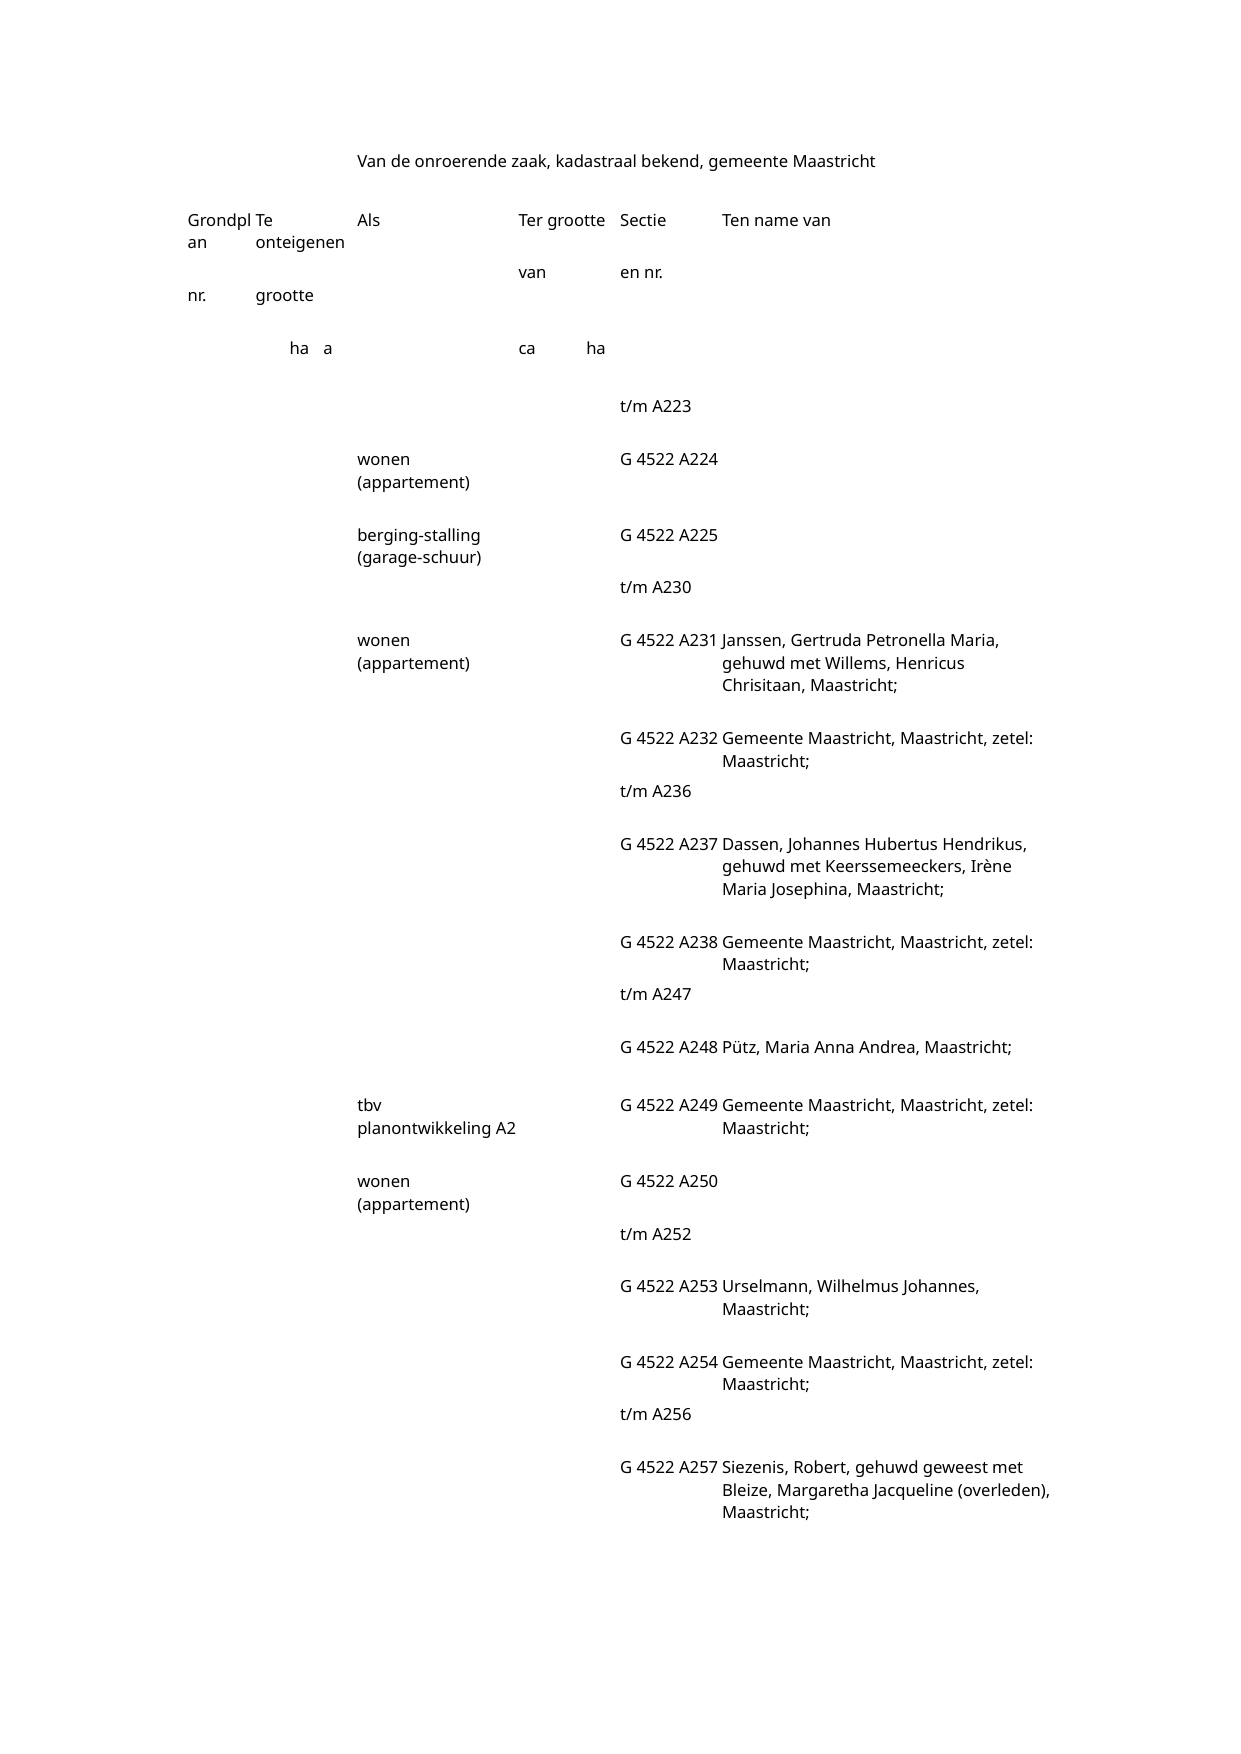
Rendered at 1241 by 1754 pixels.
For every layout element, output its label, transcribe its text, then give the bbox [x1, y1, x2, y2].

table_cell [552, 629, 586, 727]
table_cell [323, 1036, 357, 1094]
table_cell G 4522 A248 [620, 1036, 722, 1094]
table_cell Grondplan nr. [188, 209, 255, 395]
table_cell [289, 395, 323, 448]
table_cell [188, 930, 255, 1036]
table_cell [323, 832, 357, 930]
table_cell [289, 1275, 323, 1350]
table_cell [586, 930, 620, 1036]
table_cell G 4522 A249 [620, 1094, 722, 1169]
table_cell [188, 629, 255, 727]
table_cell [586, 1170, 620, 1275]
table_cell [518, 1094, 552, 1169]
table_cell [586, 523, 620, 628]
table_cell [518, 727, 552, 832]
table_cell [188, 727, 255, 832]
table_cell [289, 1094, 323, 1169]
table_cell [289, 727, 323, 832]
table_cell [586, 1275, 620, 1350]
table_cell [255, 337, 289, 395]
table_cell [552, 1275, 586, 1350]
table_cell [289, 1036, 323, 1094]
table_cell Sectie en nr. [620, 209, 722, 395]
table_cell Als [357, 209, 518, 395]
table_cell [518, 395, 552, 448]
table_cell [323, 727, 357, 832]
table_header Van de onroerende zaak, kadastraal bekend, gemeente Maastricht [357, 150, 1053, 208]
table_cell [586, 1036, 620, 1094]
table_cell [289, 930, 323, 1036]
table_cell [518, 523, 552, 628]
table_cell [289, 629, 323, 727]
table_cell [255, 832, 289, 930]
table_cell [188, 832, 255, 930]
table_cell [323, 1350, 357, 1456]
table_cell Pütz, Maria Anna Andrea, Maastricht; [722, 1036, 1053, 1094]
table_cell [188, 395, 255, 448]
table_cell tbv planontwikkeling A2 [357, 1094, 518, 1169]
table_cell [323, 448, 357, 523]
table_cell [255, 727, 289, 832]
table_cell [586, 1094, 620, 1169]
table_cell [289, 1170, 323, 1275]
table_cell Janssen, Gertruda Petronella Maria, gehuwd met Willems, Henricus Chrisitaan, Maastricht; [722, 629, 1053, 727]
table_cell Ter grootte van [518, 209, 620, 337]
table_cell [722, 395, 1053, 628]
table_cell [289, 448, 323, 523]
table_cell [552, 1350, 586, 1456]
table_cell G 4522 A237 [620, 832, 722, 930]
table_cell [255, 523, 289, 628]
table_cell [552, 832, 586, 930]
table_cell Gemeente Maastricht, Maastricht, zetel: Maastricht; [722, 1094, 1053, 1275]
table_cell [518, 1170, 552, 1275]
table_cell Te onteigenen grootte [255, 209, 357, 337]
table_cell [188, 1456, 255, 1554]
table_cell [255, 448, 289, 523]
table_cell [323, 1275, 357, 1350]
table_cell G 4522 A232 t/m A236 [620, 727, 722, 832]
table_cell [188, 1170, 255, 1275]
table_cell [188, 1094, 255, 1169]
table_cell G 4522 A253 [620, 1275, 722, 1350]
table_cell G 4522 A224 [620, 448, 722, 523]
table_cell [289, 523, 323, 628]
table_cell Urselmann, Wilhelmus Johannes, Maastricht; [722, 1275, 1053, 1350]
table_cell [289, 1456, 323, 1554]
table_cell [255, 1170, 289, 1275]
table_cell [552, 448, 586, 523]
table_cell [255, 1094, 289, 1169]
table_cell [586, 395, 620, 448]
table_cell [518, 930, 552, 1036]
table_cell wonen (appartement) [357, 629, 518, 1094]
table_cell [255, 1456, 289, 1554]
table_cell [188, 448, 255, 523]
table_cell [518, 832, 552, 930]
table_cell [518, 1036, 552, 1094]
table_cell [518, 1275, 552, 1350]
table_cell [289, 832, 323, 930]
table_cell Gemeente Maastricht, Maastricht, zetel: Maastricht; [722, 930, 1053, 1036]
table_cell [586, 832, 620, 930]
table_cell Dassen, Johannes Hubertus Hendrikus, gehuwd met Keerssemeeckers, Irène Maria Josephina, Maastricht; [722, 832, 1053, 930]
table_header [188, 150, 357, 208]
table_cell G 4522 A238 t/m A247 [620, 930, 722, 1036]
table_cell [323, 1170, 357, 1275]
table_cell ca [518, 337, 552, 395]
table_cell [188, 523, 255, 628]
table_cell [552, 727, 586, 832]
table_cell [255, 395, 289, 448]
table_cell [323, 523, 357, 628]
table_cell [552, 930, 586, 1036]
table_cell G 4522 A257 [620, 1456, 722, 1554]
table_cell ha [586, 337, 620, 395]
table_cell [188, 1350, 255, 1456]
table_cell [518, 1456, 552, 1554]
table_cell wonen (appartement) [357, 448, 518, 523]
table_cell [586, 1350, 620, 1456]
table_cell [552, 337, 586, 395]
table_cell [586, 448, 620, 523]
table_cell [552, 1094, 586, 1169]
table_cell Gemeente Maastricht, Maastricht, zetel: Maastricht; [722, 1350, 1053, 1456]
table_cell [323, 395, 357, 448]
table_cell [188, 1036, 255, 1094]
table_cell [255, 1275, 289, 1350]
table_cell [586, 1456, 620, 1554]
table_cell [586, 727, 620, 832]
table_cell [518, 629, 552, 727]
table_cell wonen (appartement) [357, 1170, 518, 1554]
table_cell [586, 629, 620, 727]
table_cell G 4522 A250 t/m A252 [620, 1170, 722, 1275]
table_cell Siezenis, Robert, gehuwd geweest met Bleize, Margaretha Jacqueline (overleden), Maastricht; [722, 1456, 1053, 1554]
table_cell [323, 1456, 357, 1554]
table_cell [255, 1350, 289, 1456]
table_cell Gemeente Maastricht, Maastricht, zetel: Maastricht; [722, 727, 1053, 832]
table_cell Ten name van [722, 209, 1053, 395]
table_cell [255, 629, 289, 727]
table_cell berging-stalling (garage-schuur) [357, 523, 518, 628]
table_cell [552, 1456, 586, 1554]
table_cell [255, 1036, 289, 1094]
table_cell [323, 1094, 357, 1169]
table_cell G 4522 A231 [620, 629, 722, 727]
table_cell t/m A223 [620, 395, 722, 448]
table_cell [188, 1275, 255, 1350]
table_cell [323, 629, 357, 727]
table_cell [255, 930, 289, 1036]
table_cell [552, 1170, 586, 1275]
table_cell [552, 395, 586, 448]
table_cell [552, 1036, 586, 1094]
table_cell [289, 1350, 323, 1456]
table_cell a [323, 337, 357, 395]
table_cell [518, 448, 552, 523]
table_cell [357, 395, 518, 448]
table_cell [518, 1350, 552, 1456]
table_cell G 4522 A225 t/m A230 [620, 523, 722, 628]
table_cell [552, 523, 586, 628]
table_cell [323, 930, 357, 1036]
table_cell ha [289, 337, 323, 395]
table_cell G 4522 A254 t/m A256 [620, 1350, 722, 1456]
